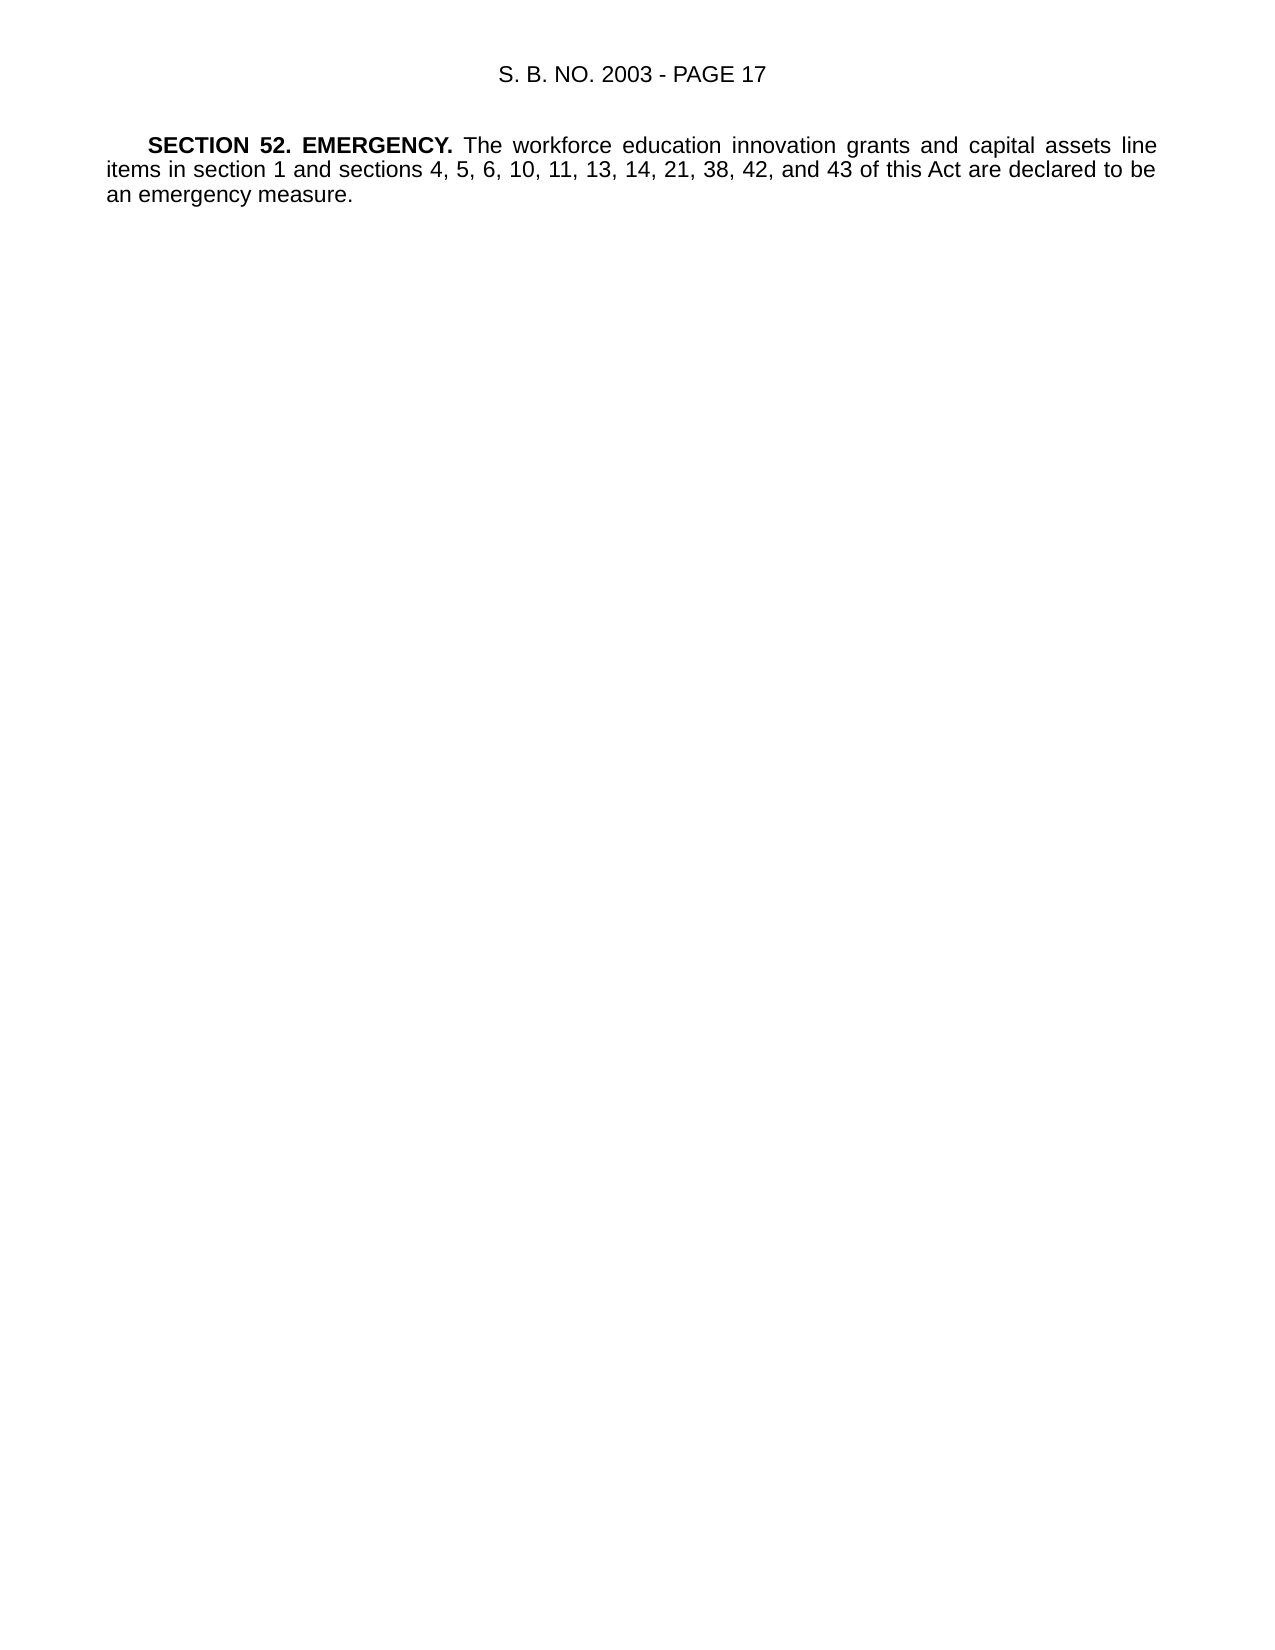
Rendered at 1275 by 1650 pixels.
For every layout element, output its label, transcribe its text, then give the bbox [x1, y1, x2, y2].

text SECTION 52. EMERGENCY. The workforce education innovation grants and capital assets line items in section 1 and sections 4, 5, 6, 10, 11, 13, 14, 21, 38, 42, and 43 of this Act are declared to be an emergency measure. [106, 133, 1158, 208]
